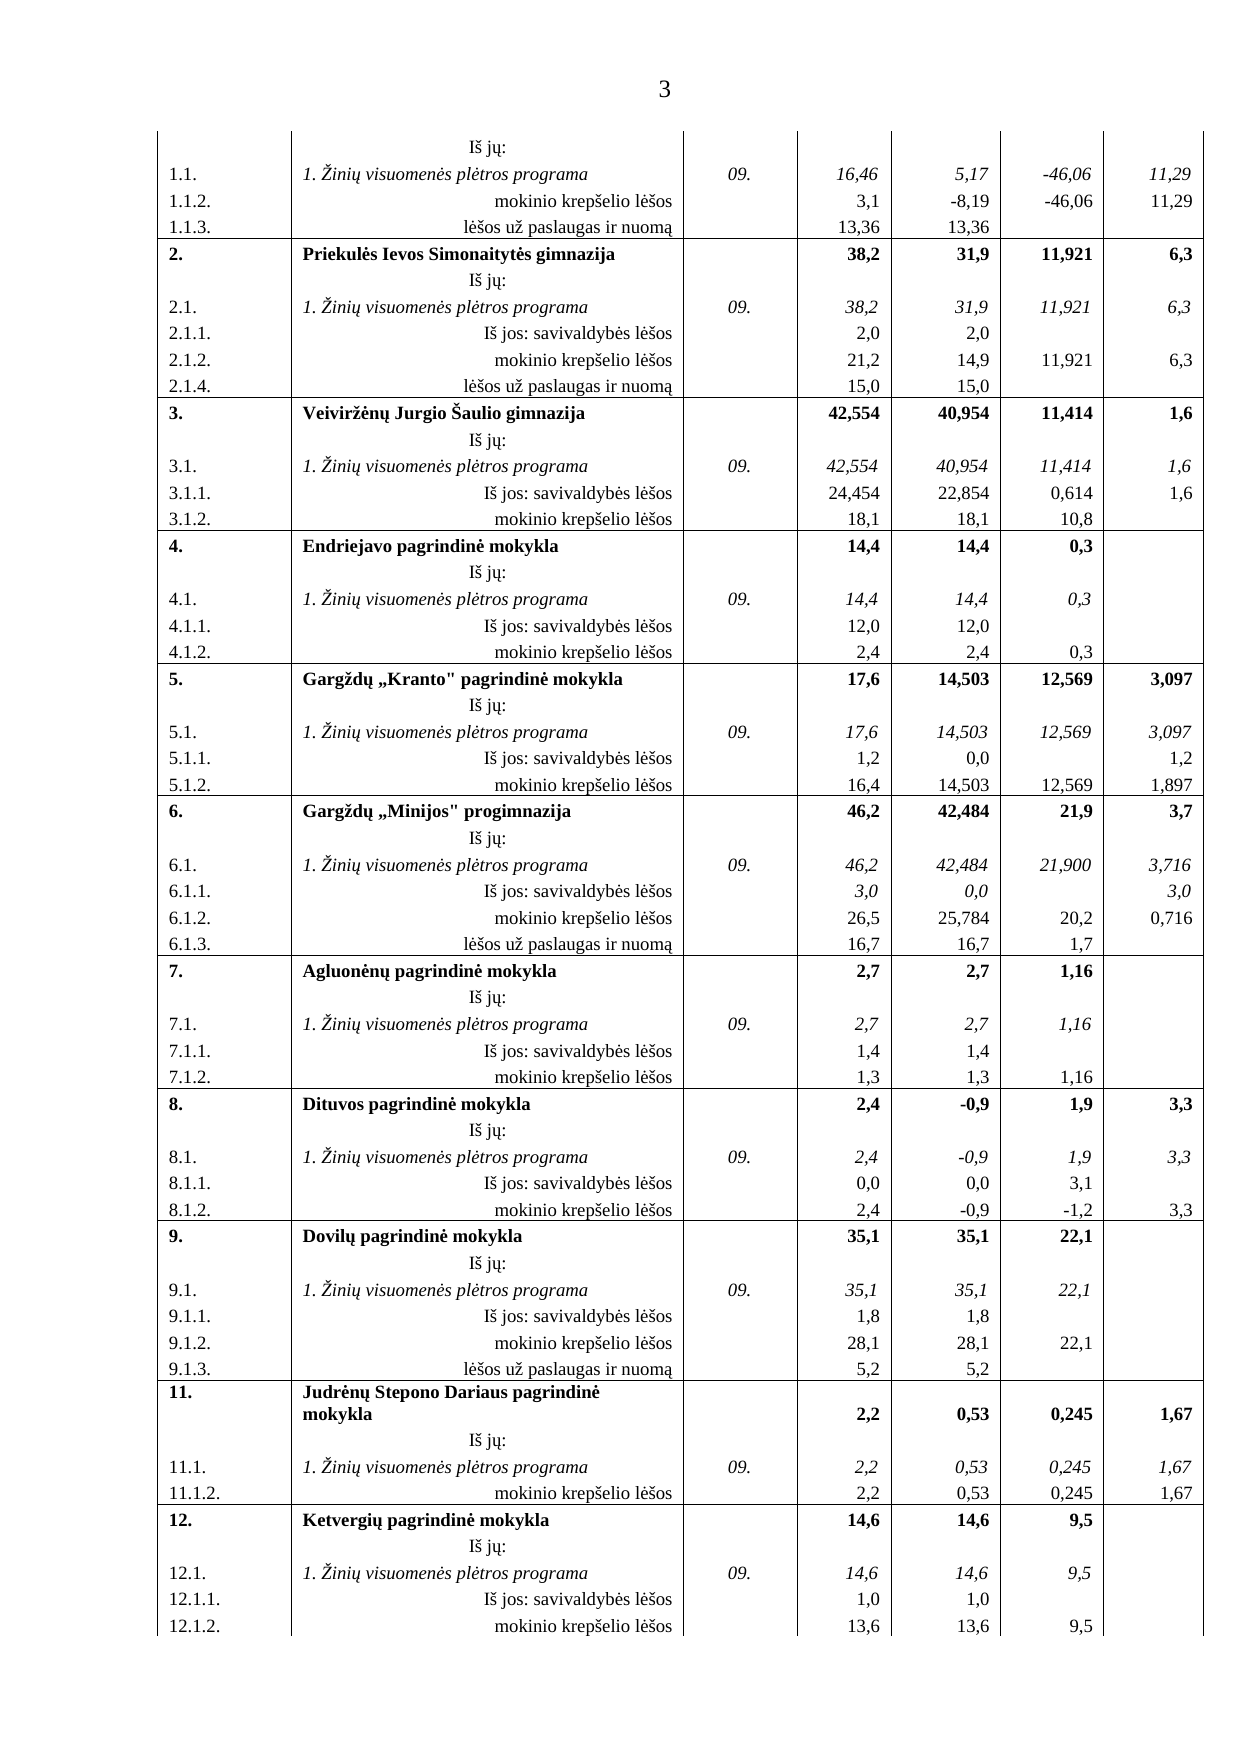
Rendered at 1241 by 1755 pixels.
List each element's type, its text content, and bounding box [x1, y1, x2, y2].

table_cell 1,6 [1104, 450, 1203, 477]
table_cell [684, 344, 797, 370]
table_cell Dituvos pagrindinė mokykla [292, 1089, 683, 1114]
table_cell Iš jų: [292, 1114, 683, 1141]
table_cell 12,0 [798, 610, 891, 636]
table_cell 1. Žinių visuomenės plėtros programa [292, 1141, 683, 1167]
table_cell 9.1.3. [158, 1353, 291, 1380]
table_cell 1,7 [1001, 928, 1103, 955]
table_cell [684, 1530, 797, 1557]
table_cell [684, 1505, 797, 1530]
table_cell [684, 424, 797, 450]
table_cell 1,67 [1104, 1477, 1203, 1504]
table_cell [158, 1114, 291, 1141]
table_cell 09. [684, 1274, 797, 1300]
table_cell 11,29 [1104, 158, 1203, 184]
table_cell 3.1.1. [158, 477, 291, 503]
table_cell 6,3 [1104, 291, 1203, 317]
table_cell mokinio krepšelio lėšos [292, 1194, 683, 1220]
table_cell [684, 1061, 797, 1088]
table_cell 09. [684, 1141, 797, 1167]
table_cell 1.1.3. [158, 211, 291, 238]
table_cell mokinio krepšelio lėšos [292, 344, 683, 370]
table_cell [684, 131, 797, 158]
table_cell [1104, 610, 1203, 636]
table_cell 4. [158, 531, 291, 556]
table_cell [1001, 556, 1103, 583]
table_cell [684, 531, 797, 556]
table_cell Gargždų „Kranto" pagrindinė mokykla [292, 664, 683, 689]
table_cell [1104, 531, 1203, 556]
table_cell 22,854 [892, 477, 1000, 503]
table_cell 1,9 [1001, 1089, 1103, 1114]
table_cell 20,2 [1001, 902, 1103, 928]
table_cell [1104, 556, 1203, 583]
table_cell 1. Žinių visuomenės plėtros programa [292, 583, 683, 609]
table_cell Iš jų: [292, 981, 683, 1008]
table_cell -1,2 [1001, 1194, 1103, 1220]
table_cell 0,53 [892, 1451, 1000, 1477]
table_cell 6,3 [1104, 239, 1203, 264]
table_cell 16,4 [798, 769, 891, 795]
table_cell 12.1.1. [158, 1583, 291, 1610]
table_cell [158, 689, 291, 716]
table_cell 0,53 [892, 1381, 1000, 1424]
table_cell [684, 956, 797, 981]
table_cell 1. Žinių visuomenės plėtros programa [292, 1274, 683, 1300]
table_cell [684, 1194, 797, 1220]
table_cell mokinio krepšelio lėšos [292, 1061, 683, 1088]
table_cell 3,0 [798, 875, 891, 902]
table_cell 1,6 [1104, 477, 1203, 503]
table_cell Iš jų: [292, 822, 683, 848]
table_cell -0,9 [892, 1141, 1000, 1167]
table_cell 35,1 [798, 1221, 891, 1247]
table_cell 1.1.2. [158, 185, 291, 211]
table_cell 42,554 [798, 398, 891, 423]
table_cell [1104, 1353, 1203, 1380]
table_cell 2,4 [798, 1141, 891, 1167]
table_cell [1104, 1610, 1203, 1636]
table_cell 3,3 [1104, 1089, 1203, 1114]
table_cell 1,67 [1104, 1451, 1203, 1477]
table_cell [798, 264, 891, 291]
table_cell 9. [158, 1221, 291, 1247]
table_cell 0,3 [1001, 531, 1103, 556]
table_cell 0,0 [892, 875, 1000, 902]
table_cell 13,36 [798, 211, 891, 238]
table_cell 11,414 [1001, 398, 1103, 423]
table_cell mokinio krepšelio lėšos [292, 185, 683, 211]
table_cell 7.1.1. [158, 1035, 291, 1061]
table_cell [1104, 317, 1203, 344]
table_cell [684, 239, 797, 264]
table_cell 12,569 [1001, 769, 1103, 795]
table_cell [1001, 1114, 1103, 1141]
table_cell 1,3 [892, 1061, 1000, 1088]
table_cell 09. [684, 1557, 797, 1583]
table_cell 11,921 [1001, 239, 1103, 264]
table_cell 42,554 [798, 450, 891, 477]
table_cell 9.1. [158, 1274, 291, 1300]
table_cell 28,1 [892, 1327, 1000, 1353]
table_cell [1001, 1530, 1103, 1557]
table_cell 17,6 [798, 664, 891, 689]
table_cell 9,5 [1001, 1557, 1103, 1583]
table_cell 1. Žinių visuomenės plėtros programa [292, 1451, 683, 1477]
table_cell [684, 1424, 797, 1451]
table_cell 1,0 [892, 1583, 1000, 1610]
table_cell [1104, 370, 1203, 397]
table_cell 7.1. [158, 1008, 291, 1034]
table_cell 1,2 [798, 742, 891, 769]
table_cell -46,06 [1001, 185, 1103, 211]
table_cell 1,67 [1104, 1381, 1203, 1424]
table_cell [1104, 1530, 1203, 1557]
table_cell 14,9 [892, 344, 1000, 370]
table_cell 35,1 [798, 1274, 891, 1300]
table_cell Iš jų: [292, 689, 683, 716]
table_cell 4.1.1. [158, 610, 291, 636]
table_cell [892, 689, 1000, 716]
table_cell 1,16 [1001, 1008, 1103, 1034]
table_cell [1001, 742, 1103, 769]
table_cell 12.1. [158, 1557, 291, 1583]
table_cell [684, 875, 797, 902]
table_cell [158, 981, 291, 1008]
table_cell 4.1. [158, 583, 291, 609]
table_cell [1001, 370, 1103, 397]
table_cell [1104, 1167, 1203, 1194]
table_cell 22,1 [1001, 1274, 1103, 1300]
table_cell 13,6 [798, 1610, 891, 1636]
table_cell 11,921 [1001, 291, 1103, 317]
table_cell 1,2 [1104, 742, 1203, 769]
table_cell 40,954 [892, 398, 1000, 423]
table_cell [684, 317, 797, 344]
table_cell 2.1. [158, 291, 291, 317]
table_cell 2,2 [798, 1477, 891, 1504]
table_cell [684, 796, 797, 822]
table_cell [892, 1247, 1000, 1273]
table_cell [684, 742, 797, 769]
table_cell [1104, 1300, 1203, 1327]
table_cell 1,9 [1001, 1141, 1103, 1167]
table_cell [892, 131, 1000, 158]
table_cell [684, 1167, 797, 1194]
table_cell 2,7 [892, 956, 1000, 981]
table_cell [798, 131, 891, 158]
table_cell 2,4 [892, 636, 1000, 663]
table_cell [1104, 1557, 1203, 1583]
table_cell 11.1. [158, 1451, 291, 1477]
table_cell [1001, 317, 1103, 344]
table_cell 14,4 [892, 583, 1000, 609]
table_cell 14,503 [892, 664, 1000, 689]
table_cell 0,0 [892, 742, 1000, 769]
table_cell -0,9 [892, 1194, 1000, 1220]
table_cell Iš jos: savivaldybės lėšos [292, 317, 683, 344]
table_cell [1001, 822, 1103, 848]
table_cell [892, 556, 1000, 583]
table_cell lėšos už paslaugas ir nuomą [292, 370, 683, 397]
table_cell 13,36 [892, 211, 1000, 238]
table_cell 11. [158, 1381, 291, 1424]
table_cell 0,245 [1001, 1381, 1103, 1424]
table_cell [1104, 822, 1203, 848]
table_cell 0,53 [892, 1477, 1000, 1504]
table_cell [1104, 583, 1203, 609]
table_cell -0,9 [892, 1089, 1000, 1114]
table_cell 14,4 [798, 583, 891, 609]
table_cell 09. [684, 583, 797, 609]
table_cell 11,29 [1104, 185, 1203, 211]
table_cell 0,0 [892, 1167, 1000, 1194]
table_cell 14,503 [892, 769, 1000, 795]
table_cell 2,7 [892, 1008, 1000, 1034]
table_cell 09. [684, 849, 797, 875]
table_cell [1104, 211, 1203, 238]
table_cell 9,5 [1001, 1610, 1103, 1636]
table_cell [684, 610, 797, 636]
table_cell 28,1 [798, 1327, 891, 1353]
table_cell 8.1.1. [158, 1167, 291, 1194]
table_cell [798, 556, 891, 583]
table_cell 3,0 [1104, 875, 1203, 902]
table_cell [684, 1221, 797, 1247]
table_cell 15,0 [892, 370, 1000, 397]
table_cell 0,716 [1104, 902, 1203, 928]
table_cell 16,7 [892, 928, 1000, 955]
table_cell Iš jų: [292, 264, 683, 291]
table_cell 22,1 [1001, 1327, 1103, 1353]
table_cell [798, 1530, 891, 1557]
table_cell 6.1. [158, 849, 291, 875]
table_cell [1104, 636, 1203, 663]
table_cell 0,3 [1001, 636, 1103, 663]
table_cell [798, 689, 891, 716]
table_cell [798, 424, 891, 450]
table_cell [1001, 1300, 1103, 1327]
table_cell mokinio krepšelio lėšos [292, 1477, 683, 1504]
table_cell 0,0 [798, 1167, 891, 1194]
table_cell 5,2 [798, 1353, 891, 1380]
table_cell [684, 636, 797, 663]
table_cell [684, 928, 797, 955]
table_cell [684, 664, 797, 689]
table_cell [1104, 503, 1203, 530]
table_cell Priekulės Ievos Simonaitytės gimnazija [292, 239, 683, 264]
table_cell 6.1.1. [158, 875, 291, 902]
table_cell [684, 1247, 797, 1273]
table_cell 42,484 [892, 796, 1000, 822]
table_cell 1. Žinių visuomenės plėtros programa [292, 158, 683, 184]
table_cell 2,0 [798, 317, 891, 344]
table_cell [1104, 689, 1203, 716]
table_cell Iš jos: savivaldybės lėšos [292, 1300, 683, 1327]
table_cell [158, 1247, 291, 1273]
table_cell 14,6 [798, 1557, 891, 1583]
table_cell [1104, 131, 1203, 158]
table_cell 40,954 [892, 450, 1000, 477]
table_cell Iš jos: savivaldybės lėšos [292, 610, 683, 636]
table_cell 9,5 [1001, 1505, 1103, 1530]
table_cell [1001, 610, 1103, 636]
table_cell 6. [158, 796, 291, 822]
table_cell [158, 1530, 291, 1557]
table_cell [684, 1300, 797, 1327]
table_cell 1. Žinių visuomenės plėtros programa [292, 716, 683, 742]
table_cell 14,6 [798, 1505, 891, 1530]
table_cell Iš jų: [292, 424, 683, 450]
table_cell [798, 1114, 891, 1141]
table_cell 7. [158, 956, 291, 981]
table_cell 1. Žinių visuomenės plėtros programa [292, 1557, 683, 1583]
table_cell [798, 981, 891, 1008]
table_cell 14,6 [892, 1505, 1000, 1530]
table_cell [684, 1477, 797, 1504]
table_cell [158, 1424, 291, 1451]
table_cell 1,6 [1104, 398, 1203, 423]
table_cell [684, 1583, 797, 1610]
table_cell [1001, 424, 1103, 450]
table_cell 8. [158, 1089, 291, 1114]
table_cell 3,1 [798, 185, 891, 211]
table_cell 3,7 [1104, 796, 1203, 822]
table_cell 1,16 [1001, 956, 1103, 981]
table_cell 18,1 [798, 503, 891, 530]
table_cell [1001, 875, 1103, 902]
table_cell [1001, 131, 1103, 158]
table_cell 42,484 [892, 849, 1000, 875]
table_cell 22,1 [1001, 1221, 1103, 1247]
table_cell 5,2 [892, 1353, 1000, 1380]
table_cell mokinio krepšelio lėšos [292, 636, 683, 663]
table_cell 7.1.2. [158, 1061, 291, 1088]
table_cell 31,9 [892, 239, 1000, 264]
table_cell 1. Žinių visuomenės plėtros programa [292, 849, 683, 875]
table_cell 5. [158, 664, 291, 689]
table_cell 3.1. [158, 450, 291, 477]
table_cell 1,4 [892, 1035, 1000, 1061]
table_cell 14,4 [892, 531, 1000, 556]
table_cell 1,16 [1001, 1061, 1103, 1088]
table_cell [1001, 1035, 1103, 1061]
table_cell 21,2 [798, 344, 891, 370]
table_cell [1001, 1353, 1103, 1380]
table_cell 6.1.2. [158, 902, 291, 928]
table_cell 12,569 [1001, 664, 1103, 689]
table_cell 09. [684, 291, 797, 317]
table_cell 8.1.2. [158, 1194, 291, 1220]
table_cell 2,2 [798, 1451, 891, 1477]
table_cell [1104, 1274, 1203, 1300]
table_cell 2,4 [798, 1194, 891, 1220]
table_cell 1,0 [798, 1583, 891, 1610]
table_cell 9.1.2. [158, 1327, 291, 1353]
table_cell [1001, 1247, 1103, 1273]
table_cell mokinio krepšelio lėšos [292, 1327, 683, 1353]
table_cell 35,1 [892, 1221, 1000, 1247]
table_cell [684, 1381, 797, 1424]
table_cell 31,9 [892, 291, 1000, 317]
table_cell 12,569 [1001, 716, 1103, 742]
table_cell 0,245 [1001, 1477, 1103, 1504]
table_cell 09. [684, 1008, 797, 1034]
table_cell Veiviržėnų Jurgio Šaulio gimnazija [292, 398, 683, 423]
table_cell [798, 1247, 891, 1273]
table_cell mokinio krepšelio lėšos [292, 503, 683, 530]
table_cell [1001, 211, 1103, 238]
table_cell [1104, 928, 1203, 955]
table_cell Dovilų pagrindinė mokykla [292, 1221, 683, 1247]
table_cell 1,3 [798, 1061, 891, 1088]
table_cell [1104, 1035, 1203, 1061]
table_cell 38,2 [798, 239, 891, 264]
table_cell [1001, 1583, 1103, 1610]
table_cell 5.1. [158, 716, 291, 742]
table_cell 12. [158, 1505, 291, 1530]
table_cell [1104, 1061, 1203, 1088]
table_cell Iš jos: savivaldybės lėšos [292, 875, 683, 902]
table_cell Iš jų: [292, 1424, 683, 1451]
table_cell Iš jų: [292, 131, 683, 158]
table_cell [684, 1035, 797, 1061]
table_cell 3,1 [1001, 1167, 1103, 1194]
table_cell 38,2 [798, 291, 891, 317]
table_cell [1104, 1327, 1203, 1353]
table_cell 1,897 [1104, 769, 1203, 795]
table_cell 35,1 [892, 1274, 1000, 1300]
table_cell 12.1.2. [158, 1610, 291, 1636]
table_cell 2,7 [798, 956, 891, 981]
table_cell 09. [684, 158, 797, 184]
table_cell 3. [158, 398, 291, 423]
table_cell 6,3 [1104, 344, 1203, 370]
table_cell 5.1.1. [158, 742, 291, 769]
table_cell [684, 1114, 797, 1141]
table_cell mokinio krepšelio lėšos [292, 769, 683, 795]
table_cell 11,921 [1001, 344, 1103, 370]
table_cell 09. [684, 450, 797, 477]
table_cell 10,8 [1001, 503, 1103, 530]
table_cell [1104, 1505, 1203, 1530]
table_cell 3,3 [1104, 1141, 1203, 1167]
table_cell 2,4 [798, 1089, 891, 1114]
table_cell 25,784 [892, 902, 1000, 928]
table_cell lėšos už paslaugas ir nuomą [292, 1353, 683, 1380]
table_cell [684, 1353, 797, 1380]
table_cell [684, 503, 797, 530]
table_cell [892, 822, 1000, 848]
table_cell [684, 556, 797, 583]
table_cell 15,0 [798, 370, 891, 397]
table_cell 2.1.4. [158, 370, 291, 397]
table_cell 2,2 [798, 1381, 891, 1424]
table_cell Iš jos: savivaldybės lėšos [292, 477, 683, 503]
table_cell 1,8 [892, 1300, 1000, 1327]
table_cell [684, 689, 797, 716]
table_cell [684, 902, 797, 928]
table_cell [892, 1530, 1000, 1557]
table_cell Judrėnų Stepono Dariaus pagrindinė mokykla [292, 1381, 683, 1424]
table_cell -8,19 [892, 185, 1000, 211]
table_cell [892, 981, 1000, 1008]
table_cell [684, 211, 797, 238]
table_cell Iš jos: savivaldybės lėšos [292, 1035, 683, 1061]
table_cell 1,8 [798, 1300, 891, 1327]
table_cell 14,503 [892, 716, 1000, 742]
table_cell 09. [684, 716, 797, 742]
table_cell 11.1.2. [158, 1477, 291, 1504]
table_cell [1104, 1583, 1203, 1610]
table_cell 8.1. [158, 1141, 291, 1167]
table_cell 14,4 [798, 531, 891, 556]
table_cell [892, 424, 1000, 450]
table_cell [684, 185, 797, 211]
table_cell 14,6 [892, 1557, 1000, 1583]
table_cell 0,3 [1001, 583, 1103, 609]
table_cell 3,097 [1104, 664, 1203, 689]
table_cell 09. [684, 1451, 797, 1477]
table_cell [1001, 981, 1103, 1008]
table_cell [684, 981, 797, 1008]
table_cell mokinio krepšelio lėšos [292, 902, 683, 928]
table_cell [158, 822, 291, 848]
table_cell 3.1.2. [158, 503, 291, 530]
table_cell 3,716 [1104, 849, 1203, 875]
table_cell Ketvergių pagrindinė mokykla [292, 1505, 683, 1530]
table_cell [1104, 1424, 1203, 1451]
table_cell Iš jos: savivaldybės lėšos [292, 1583, 683, 1610]
table_cell 2.1.1. [158, 317, 291, 344]
table_cell 16,46 [798, 158, 891, 184]
table_cell [1104, 981, 1203, 1008]
table_cell 26,5 [798, 902, 891, 928]
table_cell [684, 398, 797, 423]
table_cell 11,414 [1001, 450, 1103, 477]
table_cell 46,2 [798, 796, 891, 822]
table_cell Agluonėnų pagrindinė mokykla [292, 956, 683, 981]
table_cell [1104, 1247, 1203, 1273]
table_cell lėšos už paslaugas ir nuomą [292, 928, 683, 955]
table_cell Iš jos: savivaldybės lėšos [292, 1167, 683, 1194]
table_cell Endriejavo pagrindinė mokykla [292, 531, 683, 556]
table_cell 12,0 [892, 610, 1000, 636]
table_cell 13,6 [892, 1610, 1000, 1636]
table_cell 1.1. [158, 158, 291, 184]
table_cell 1. Žinių visuomenės plėtros programa [292, 1008, 683, 1034]
table_cell Gargždų „Minijos" progimnazija [292, 796, 683, 822]
table_cell -46,06 [1001, 158, 1103, 184]
table_cell [1104, 1221, 1203, 1247]
table_cell [892, 264, 1000, 291]
table_cell [892, 1114, 1000, 1141]
table_cell 0,614 [1001, 477, 1103, 503]
table_cell Iš jų: [292, 1247, 683, 1273]
table_cell 21,900 [1001, 849, 1103, 875]
table_cell [684, 822, 797, 848]
table_cell 16,7 [798, 928, 891, 955]
table_cell 2,7 [798, 1008, 891, 1034]
table_cell 3,3 [1104, 1194, 1203, 1220]
table_cell [1001, 689, 1103, 716]
table_cell 17,6 [798, 716, 891, 742]
table_cell Iš jų: [292, 1530, 683, 1557]
table_cell 46,2 [798, 849, 891, 875]
table_cell [1104, 1114, 1203, 1141]
table_cell [684, 1089, 797, 1114]
table_cell 9.1.1. [158, 1300, 291, 1327]
table_cell [1104, 264, 1203, 291]
table_cell [684, 1610, 797, 1636]
table_cell Iš jų: [292, 556, 683, 583]
table_cell [684, 264, 797, 291]
table_cell 21,9 [1001, 796, 1103, 822]
table_cell 2. [158, 239, 291, 264]
table_cell [1104, 1008, 1203, 1034]
table_cell [1001, 264, 1103, 291]
table_cell [1001, 1424, 1103, 1451]
table_cell 1. Žinių visuomenės plėtros programa [292, 291, 683, 317]
table_cell [684, 477, 797, 503]
table_cell [798, 1424, 891, 1451]
table_cell mokinio krepšelio lėšos [292, 1610, 683, 1636]
table_cell 2.1.2. [158, 344, 291, 370]
table_cell 0,245 [1001, 1451, 1103, 1477]
table_cell 5.1.2. [158, 769, 291, 795]
table_cell [798, 822, 891, 848]
table_cell [684, 769, 797, 795]
table_cell [158, 556, 291, 583]
table_cell 3,097 [1104, 716, 1203, 742]
table_cell [1104, 424, 1203, 450]
table_cell 5,17 [892, 158, 1000, 184]
table_cell [1104, 956, 1203, 981]
table_cell 2,0 [892, 317, 1000, 344]
table_cell [158, 424, 291, 450]
table_cell [684, 370, 797, 397]
table_cell 24,454 [798, 477, 891, 503]
table_cell 2,4 [798, 636, 891, 663]
table_cell 18,1 [892, 503, 1000, 530]
table_cell [158, 131, 291, 158]
table_cell Iš jos: savivaldybės lėšos [292, 742, 683, 769]
table_cell 1,4 [798, 1035, 891, 1061]
table_cell 4.1.2. [158, 636, 291, 663]
table_cell [892, 1424, 1000, 1451]
table_cell [158, 264, 291, 291]
table_cell 6.1.3. [158, 928, 291, 955]
table_cell [684, 1327, 797, 1353]
table_cell lėšos už paslaugas ir nuomą [292, 211, 683, 238]
table_cell 1. Žinių visuomenės plėtros programa [292, 450, 683, 477]
